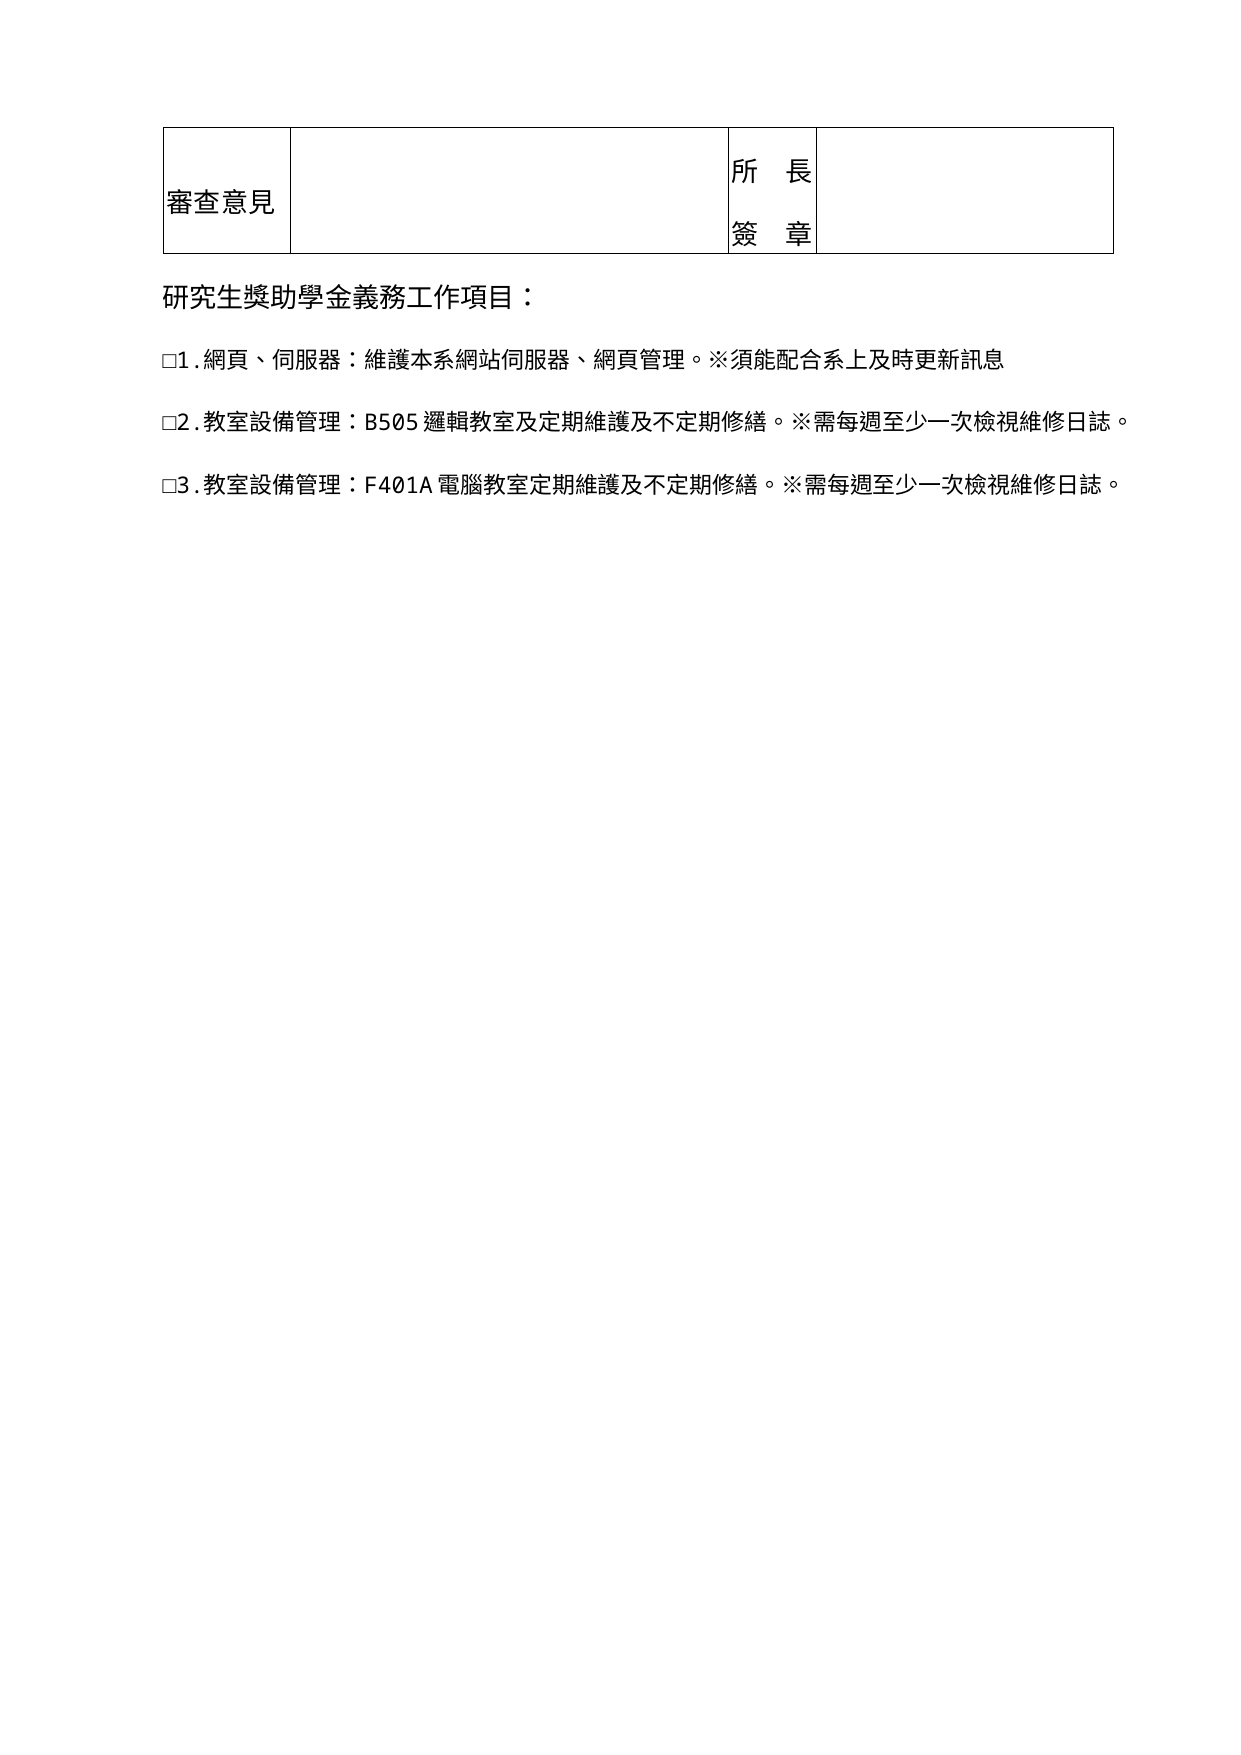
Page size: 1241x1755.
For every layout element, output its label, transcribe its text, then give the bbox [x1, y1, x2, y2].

table_cell 審查意見 [164, 128, 290, 253]
table_cell [817, 128, 1113, 253]
text □3.教室設備管理：F401A電腦教室定期維護及不定期修繕。※需每週至少一次檢視維修日誌。 [162, 442, 1178, 504]
text □1.網頁、伺服器：維護本系網站伺服器、網頁管理。※須能配合系上及時更新訊息 [162, 317, 1178, 379]
table_cell 所 長 簽 章 [729, 128, 816, 253]
table_cell [291, 128, 728, 253]
text 研究生獎助學金義務工作項目： [162, 254, 1178, 317]
text □2.教室設備管理：B505邏輯教室及定期維護及不定期修繕。※需每週至少一次檢視維修日誌。 [162, 379, 1178, 442]
